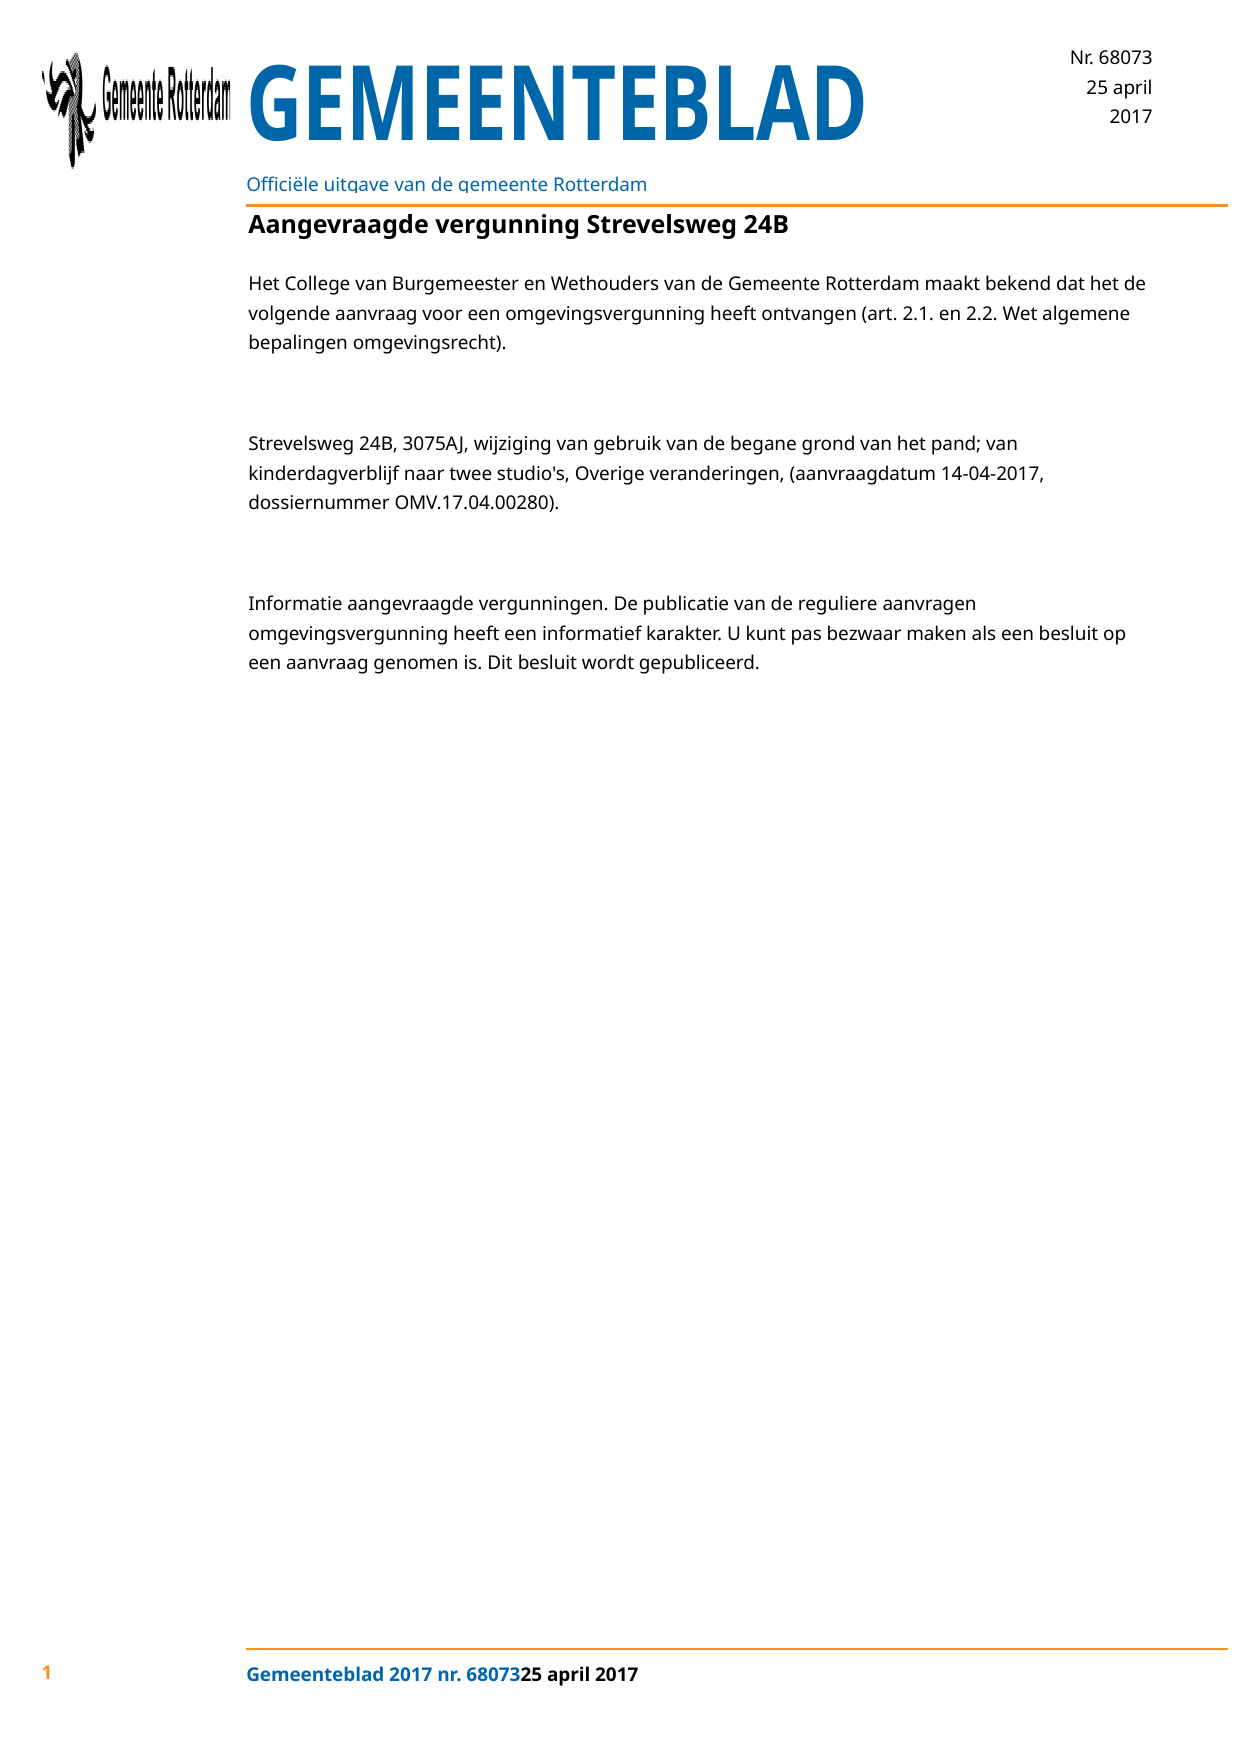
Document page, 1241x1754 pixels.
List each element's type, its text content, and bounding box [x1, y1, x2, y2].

text Het College van Burgemeester en Wethouders van de Gemeente Rotterdam maakt bekend dat het de volgende aanvraag voor een omgevingsvergunning heeft ontvangen (art. 2.1. en 2.2. Wet algemene bepalingen omgevingsrecht). [248, 270, 1152, 355]
text Informatie aangevraagde vergunningen. De publicatie van de reguliere aanvragen omgevingsvergunning heeft een informatief karakter. U kunt pas bezwaar maken als een besluit op een aanvraag genomen is. Dit besluit wordt gepubliceerd. [248, 590, 1152, 675]
text Aangevraagde vergunning Strevelsweg 24B [248, 207, 1152, 241]
text Strevelsweg 24B, 3075AJ, wijziging van gebruik van de begane grond van het pand; van kinderdagverblijf naar twee studio's, Overige veranderingen, (aanvraagdatum 14-04-2017, dossiernummer OMV.17.04.00280). [248, 430, 1152, 515]
picture [41, 47, 231, 172]
